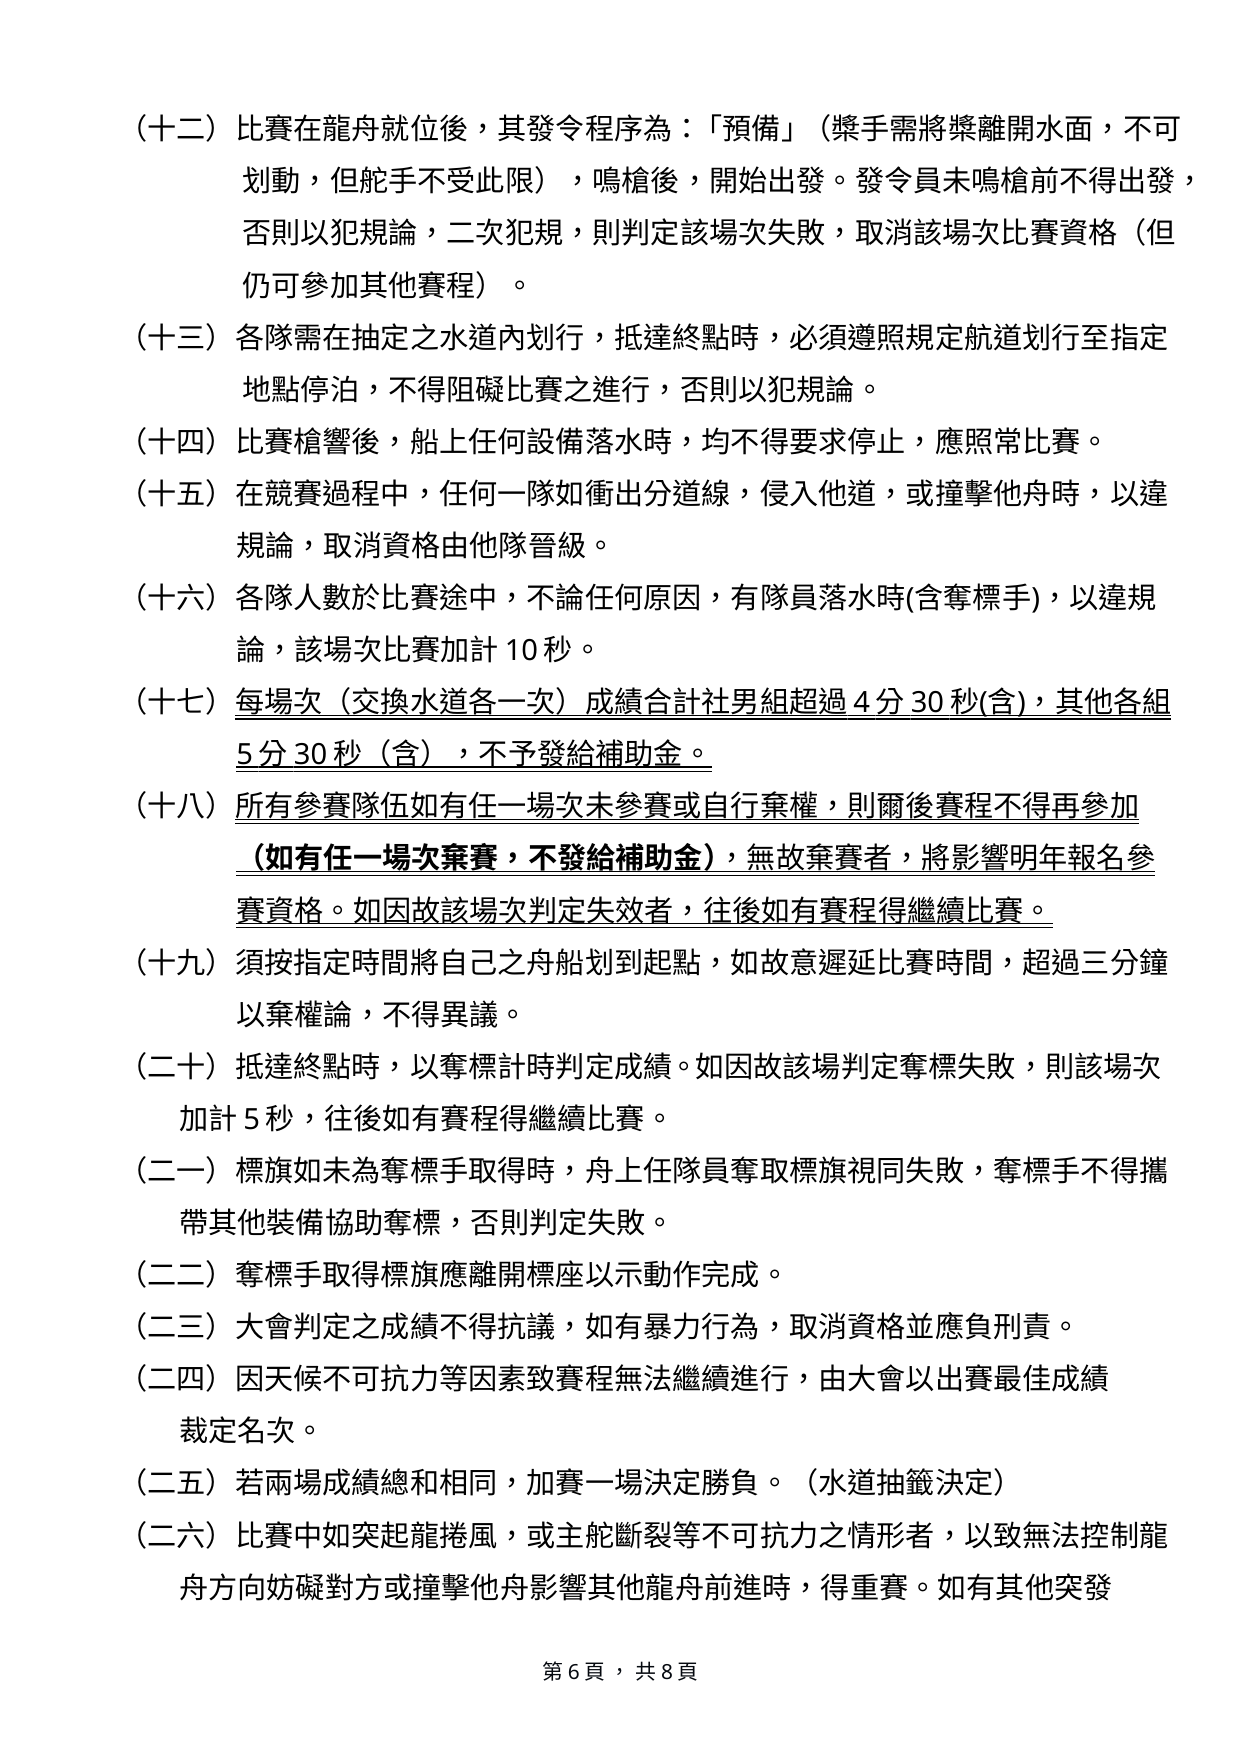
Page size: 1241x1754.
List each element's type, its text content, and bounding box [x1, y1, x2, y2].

text （二十）抵達終點時，以奪標計時判定成績。如因故該場判定奪標失敗，則該場次 [118, 1036, 1181, 1088]
text （二五）若兩場成績總和相同，加賽一場決定勝負。（水道抽籤決定） [118, 1452, 1181, 1504]
text （十二）比賽在龍舟就位後，其發令程序為：「預備」（槳手需將槳離開水面，不可划動，但舵手不受此限），鳴槍後，開始出發。發令員未鳴槍前不得出發，否則以犯規論，二次犯規，則判定該場次失敗，取消該場次比賽資格（但仍可參加其他賽程）。 [118, 98, 1181, 306]
text （二四）因天候不可抗力等因素致賽程無法繼續進行，由大會以出賽最佳成績 [118, 1348, 1181, 1400]
text （二三）大會判定之成績不得抗議，如有暴力行為，取消資格並應負刑責。 [118, 1296, 1181, 1348]
text （十八）所有參賽隊伍如有任一場次未參賽或自行棄權，則爾後賽程不得再參加（如有任一場次棄賽，不發給補助金），無故棄賽者，將影響明年報名參賽資格。如因故該場次判定失效者，往後如有賽程得繼續比賽。 [118, 775, 1181, 931]
text 裁定名次。 [118, 1400, 1181, 1452]
text （二六）比賽中如突起龍捲風，或主舵斷裂等不可抗力之情形者，以致無法控制龍 [118, 1504, 1181, 1556]
text （十六）各隊人數於比賽途中，不論任何原因，有隊員落水時(含奪標手)，以違規論，該場次比賽加計10秒。 [118, 567, 1181, 671]
text （十五）在競賽過程中，任何一隊如衝出分道線，侵入他道，或撞擊他舟時，以違規論，取消資格由他隊晉級。 [118, 463, 1181, 567]
text （十七）每場次（交換水道各一次）成績合計社男組超過4分30秒(含)，其他各組5分30秒（含），不予發給補助金。 [118, 671, 1181, 775]
text （十三）各隊需在抽定之水道內划行，抵達終點時，必須遵照規定航道划行至指定地點停泊，不得阻礙比賽之進行，否則以犯規論。 [118, 306, 1181, 411]
text （二一）標旗如未為奪標手取得時，舟上任隊員奪取標旗視同失敗，奪標手不得攜 [118, 1140, 1181, 1192]
text 帶其他裝備協助奪標，否則判定失敗。 [118, 1192, 1181, 1244]
text （二二）奪標手取得標旗應離開標座以示動作完成。 [118, 1244, 1181, 1296]
text 加計5秒，往後如有賽程得繼續比賽。 [118, 1088, 1181, 1140]
text 舟方向妨礙對方或撞擊他舟影響其他龍舟前進時，得重賽。如有其他突發 [118, 1556, 1181, 1608]
text （十九）須按指定時間將自己之舟船划到起點，如故意遲延比賽時間，超過三分鐘以棄權論，不得異議。 [118, 931, 1181, 1036]
text （十四）比賽槍響後，船上任何設備落水時，均不得要求停止，應照常比賽。 [118, 411, 1181, 463]
